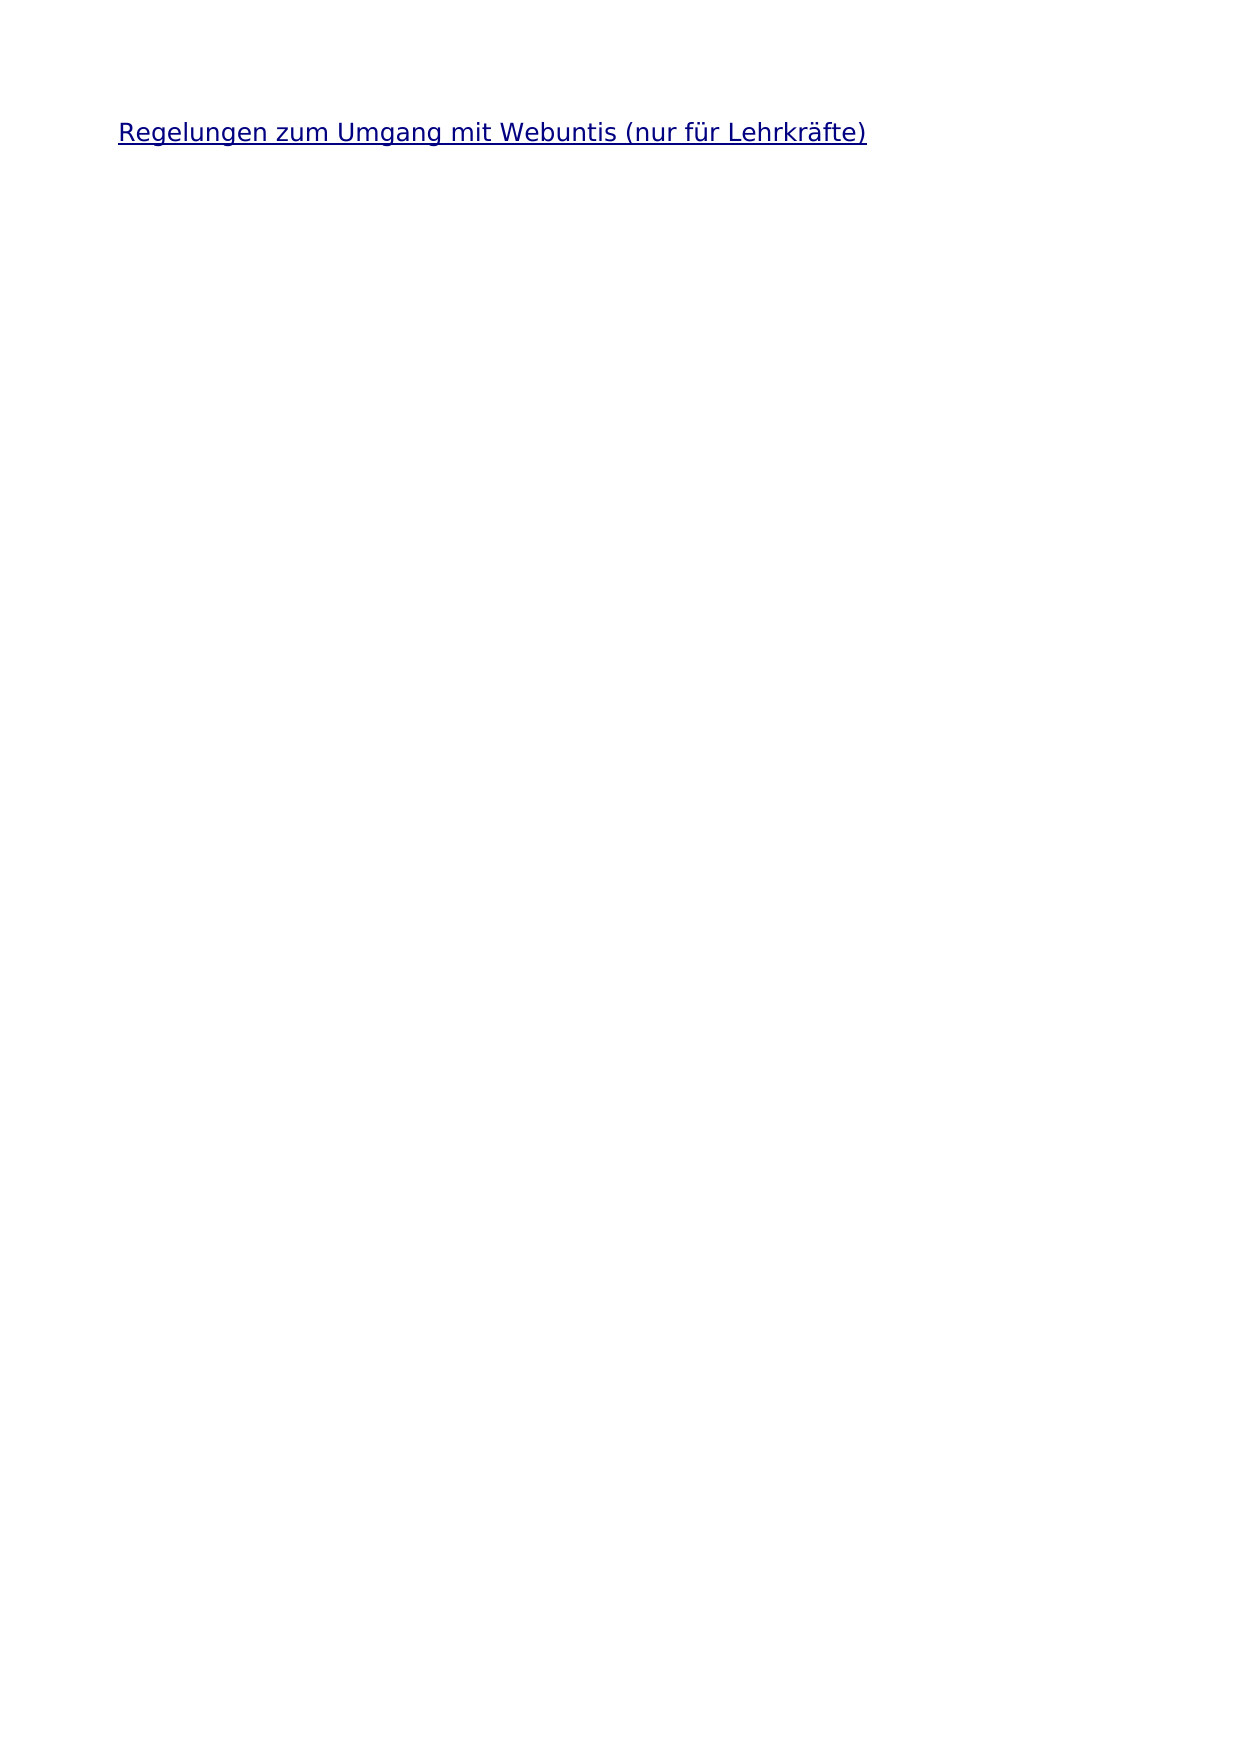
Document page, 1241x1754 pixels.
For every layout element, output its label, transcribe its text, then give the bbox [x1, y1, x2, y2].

text Regelungen zum Umgang mit Webuntis (nur für Lehrkräfte) [118, 118, 1122, 147]
